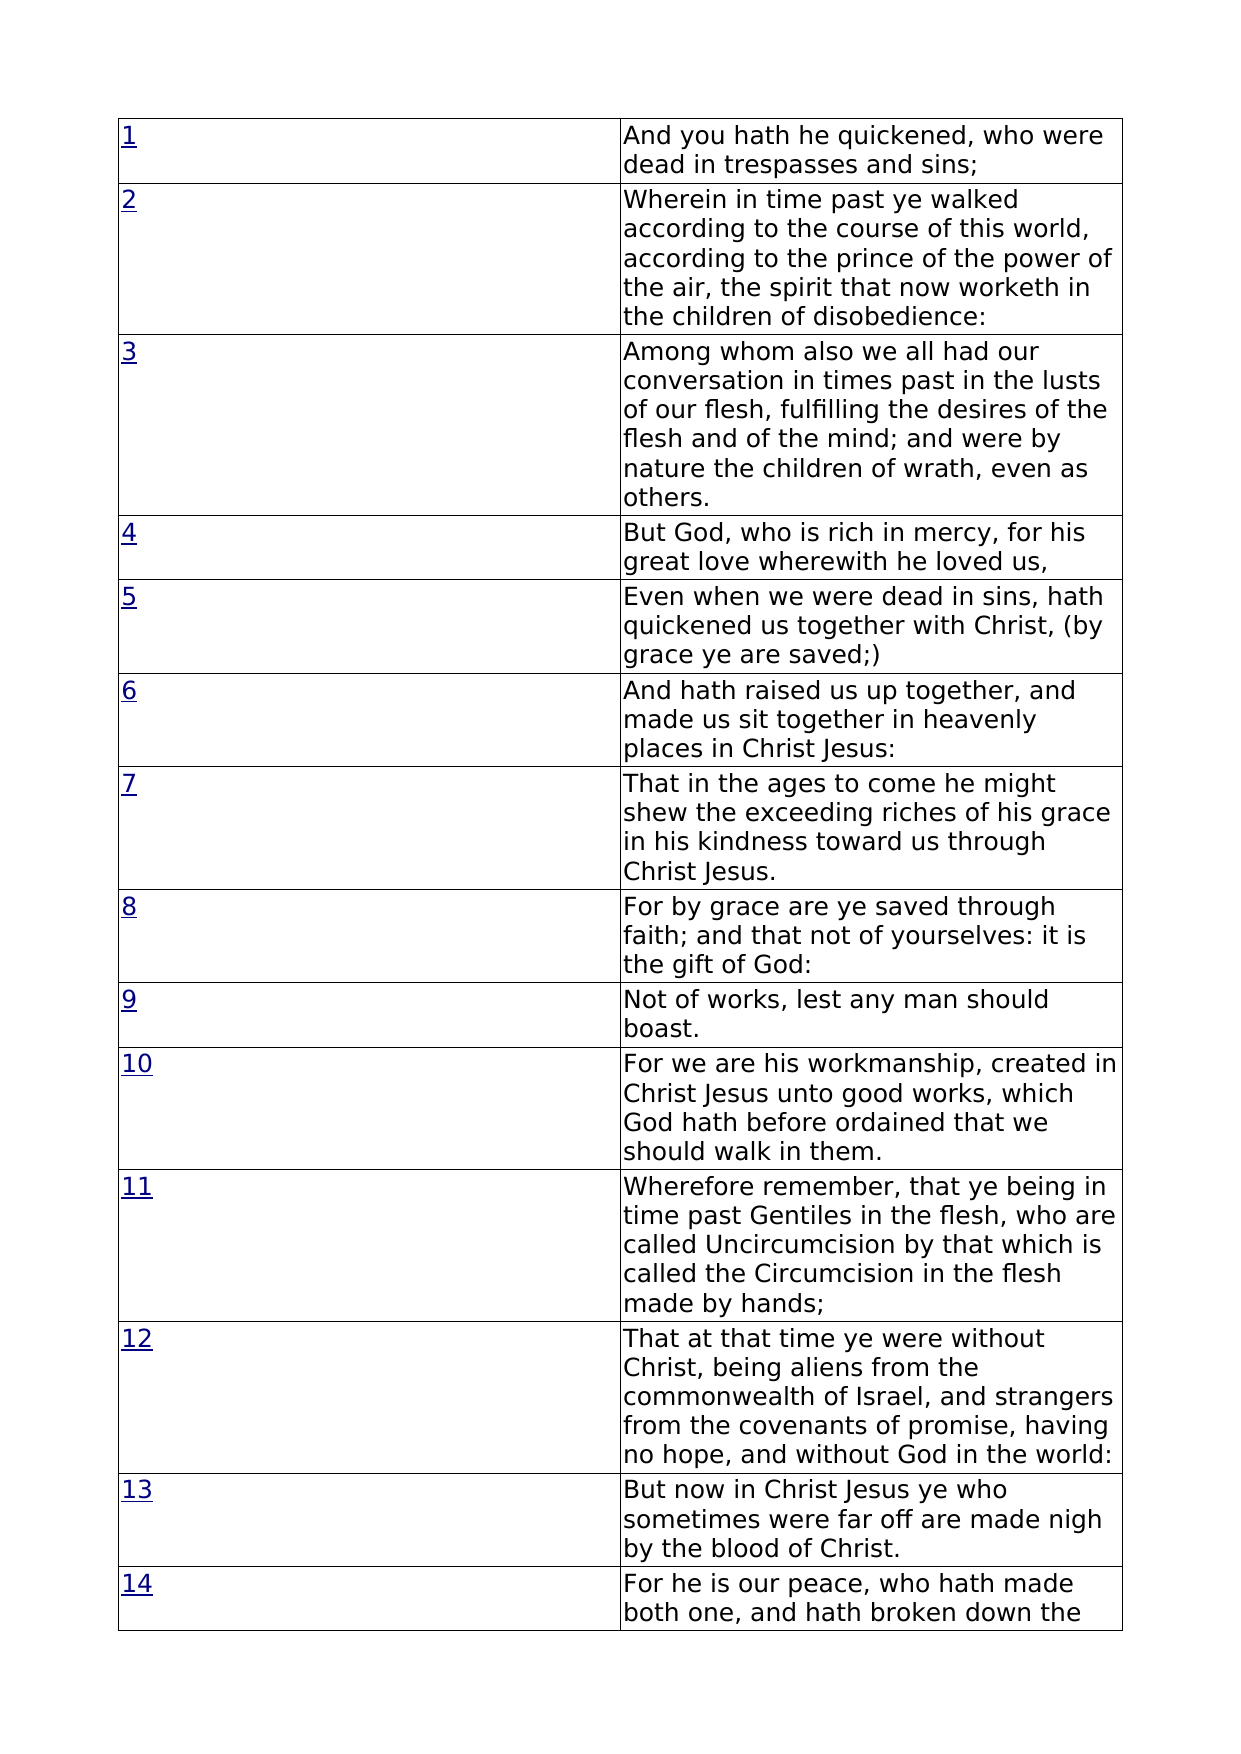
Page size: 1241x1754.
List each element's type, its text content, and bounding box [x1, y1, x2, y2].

table_cell For he is our peace, who hath made both one, and hath broken down the [621, 1567, 1122, 1630]
table_cell 9 [119, 983, 620, 1047]
table_cell 2 [119, 184, 620, 334]
table_cell 13 [119, 1474, 620, 1566]
table_cell For by grace are ye saved through faith; and that not of yourselves: it is the gift of God: [621, 890, 1122, 982]
table_cell And hath raised us up together, and made us sit together in heavenly places in Christ Jesus: [621, 674, 1122, 766]
table_cell 8 [119, 890, 620, 982]
table_cell That in the ages to come he might shew the exceeding riches of his grace in his kindness toward us through Christ Jesus. [621, 767, 1122, 889]
table_cell 3 [119, 335, 620, 515]
table_cell But now in Christ Jesus ye who sometimes were far off are made nigh by the blood of Christ. [621, 1474, 1122, 1566]
table_cell 12 [119, 1322, 620, 1473]
table_header 1 [119, 119, 620, 182]
table_cell For we are his workmanship, created in Christ Jesus unto good works, which God hath before ordained that we should walk in them. [621, 1048, 1122, 1169]
table_cell Not of works, lest any man should boast. [621, 983, 1122, 1047]
table_cell 14 [119, 1567, 620, 1630]
table_cell 10 [119, 1048, 620, 1169]
table_cell Among whom also we all had our conversation in times past in the lusts of our flesh, fulfilling the desires of the flesh and of the mind; and were by nature the children of wrath, even as others. [621, 335, 1122, 515]
table_cell Wherefore remember, that ye being in time past Gentiles in the flesh, who are called Uncircumcision by that which is called the Circumcision in the flesh made by hands; [621, 1170, 1122, 1321]
table_cell Wherein in time past ye walked according to the course of this world, according to the prince of the power of the air, the spirit that now worketh in the children of disobedience: [621, 184, 1122, 334]
table_cell Even when we were dead in sins, hath quickened us together with Christ, (by grace ye are saved;) [621, 580, 1122, 673]
table_cell 6 [119, 674, 620, 766]
table_cell That at that time ye were without Christ, being aliens from the commonwealth of Israel, and strangers from the covenants of promise, having no hope, and without God in the world: [621, 1322, 1122, 1473]
table_cell 5 [119, 580, 620, 673]
table_cell But God, who is rich in mercy, for his great love wherewith he loved us, [621, 516, 1122, 579]
table_cell 4 [119, 516, 620, 579]
table_header And you hath he quickened, who were dead in trespasses and sins; [621, 119, 1122, 182]
table_cell 11 [119, 1170, 620, 1321]
table_cell 7 [119, 767, 620, 889]
